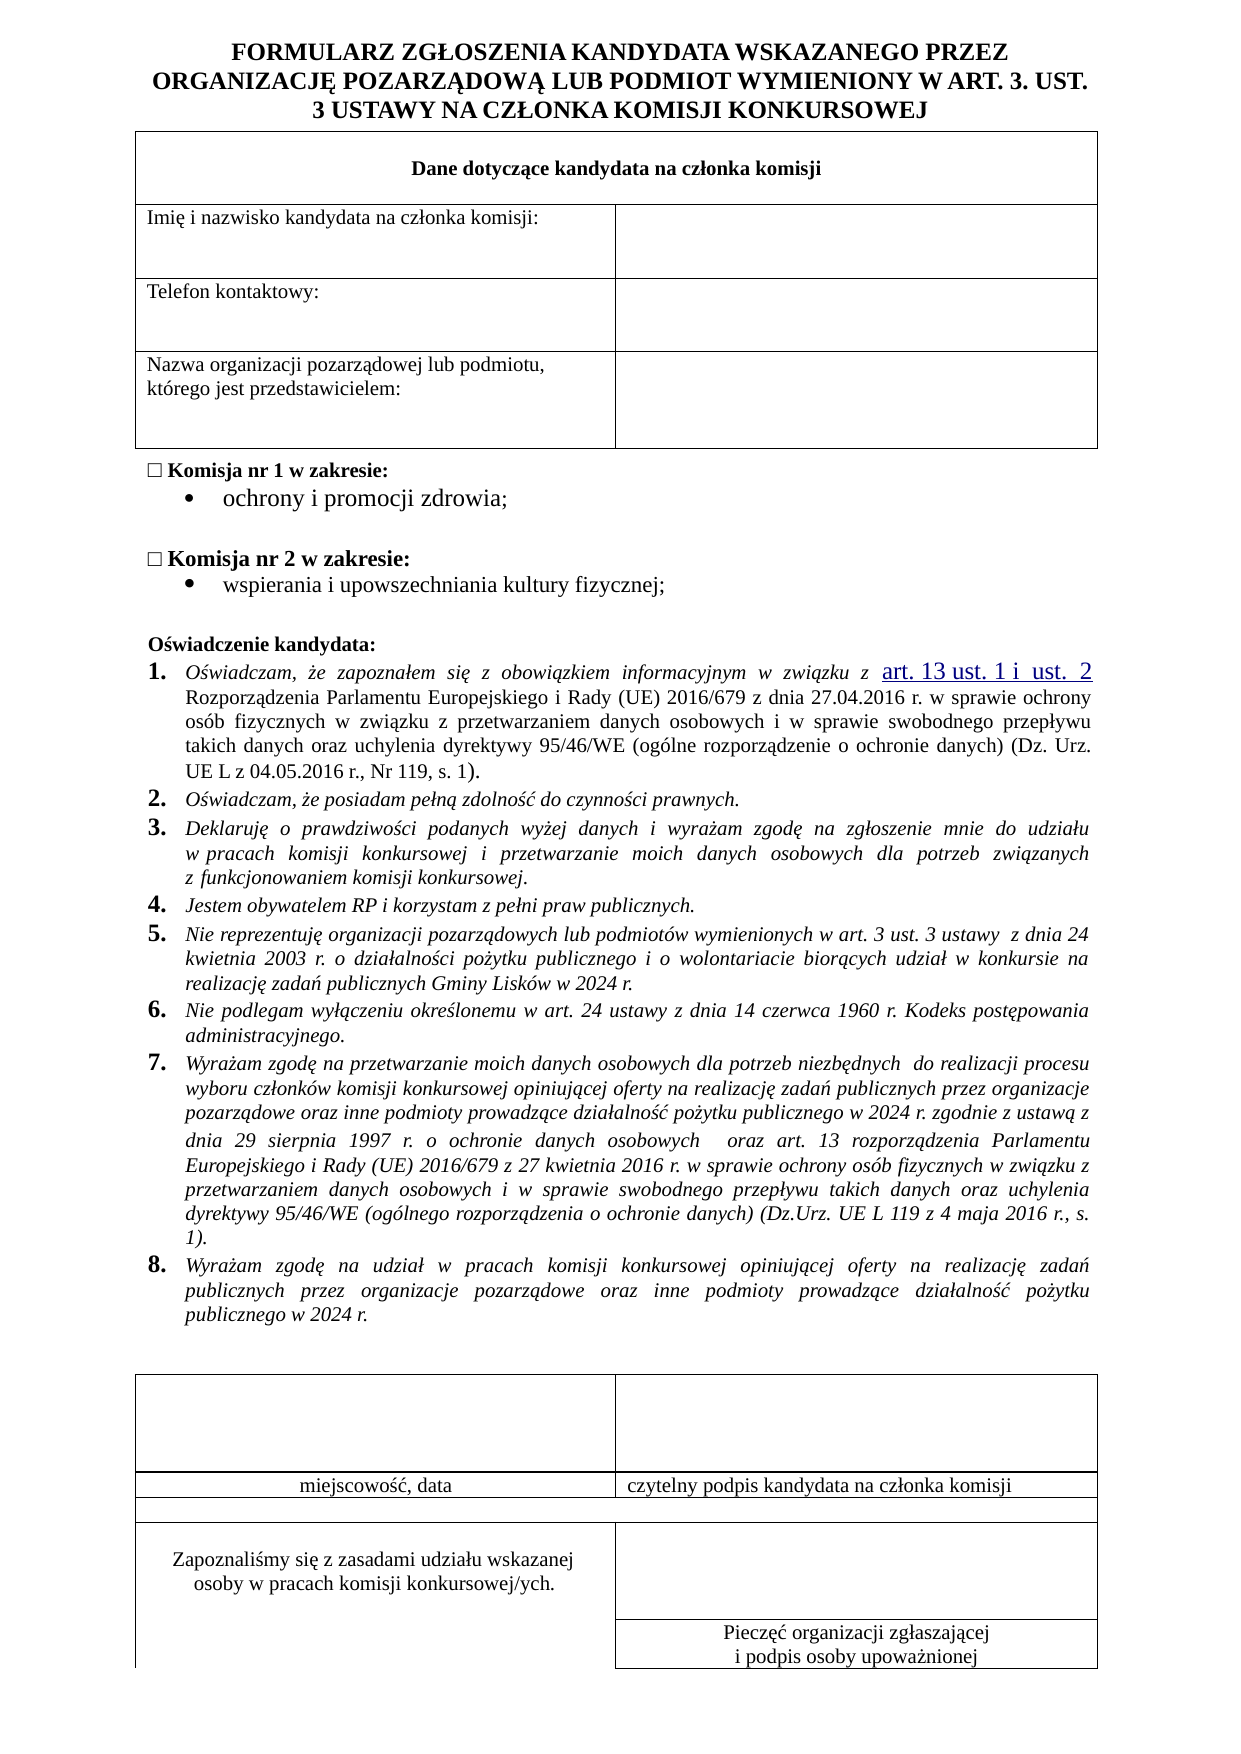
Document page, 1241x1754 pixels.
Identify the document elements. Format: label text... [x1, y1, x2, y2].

table_cell Telefon kontaktowy: [136, 279, 615, 351]
table_cell [136, 1498, 1097, 1522]
table_header Dane dotyczące kandydata na członka komisji [136, 132, 1097, 204]
list Wyrażam zgodę na przetwarzanie moich danych osobowych dla potrzeb niezbędnych do realizacji procesu wyboru członków komisji konkursowej opiniującej oferty na realizację zadań publicznych przez organizacje pozarządowe oraz inne podmioty prowadzące działalność pożytku publicznego w 2024 r. zgodnie z ustawą z dnia 29 sierpnia 1997 r. o ochronie danych osobowych oraz art. 13 rozporządzenia Parlamentu Europejskiego i Rady (UE) 2016/679 z 27 kwietnia 2016 r. w sprawie ochrony osób fizycznych w związku z przetwarzaniem danych osobowych i w sprawie swobodnego przepływu takich danych oraz uchylenia dyrektywy 95/46/WE (ogólnego rozporządzenia o ochronie danych) (Dz.Urz. UE L 119 z 4 maja 2016 r., s. 1). [148, 1047, 1093, 1249]
text Oświadczenie kandydata: [148, 632, 1093, 656]
table_header [616, 1375, 1097, 1471]
table_cell Nazwa organizacji pozarządowej lub podmiotu, którego jest przedstawicielem: [136, 352, 615, 448]
list Deklaruję o prawdziwości podanych wyżej danych i wyrażam zgodę na zgłoszenie mnie do udziału w pracach komisji konkursowej i przetwarzanie moich danych osobowych dla potrzeb związanych z funkcjonowaniem komisji konkursowej. [148, 812, 1093, 889]
table_cell Imię i nazwisko kandydata na członka komisji: [136, 205, 615, 277]
table_cell miejscowość, data [136, 1473, 615, 1497]
text □ Komisja nr 1 w zakresie: [148, 456, 1093, 483]
table_cell czytelny podpis kandydata na członka komisji [616, 1473, 1097, 1497]
text FORMULARZ ZGŁOSZENIA KANDYDATA WSKAZANEGO PRZEZ ORGANIZACJĘ POZARZĄDOWĄ LUB PODMIOT WYMIENIONY W ART. 3. UST. 3 USTAWY NA CZŁONKA KOMISJI KONKURSOWEJ [148, 37, 1093, 124]
table_cell [616, 352, 1097, 448]
list Jestem obywatelem RP i korzystam z pełni praw publicznych. [148, 889, 1093, 918]
table_cell Pieczęć organizacji zgłaszającej i podpis osoby upoważnionej [616, 1620, 1097, 1668]
list Wyrażam zgodę na udział w pracach komisji konkursowej opiniującej oferty na realizację zadań publicznych przez organizacje pozarządowe oraz inne podmioty prowadzące działalność pożytku publicznego w 2024 r. [148, 1249, 1093, 1326]
table_header [136, 1375, 615, 1471]
list wspierania i upowszechniania kultury fizycznej; [185, 571, 1093, 598]
list Oświadczam, że posiadam pełną zdolność do czynności prawnych. [148, 783, 1093, 812]
table_cell Zapoznaliśmy się z zasadami udziału wskazanej osoby w pracach komisji konkursowej/ych. [136, 1523, 615, 1668]
list Oświadczam, że zapoznałem się z obowiązkiem informacyjnym w związku z art. 13 ust. 1 i ust. 2 Rozporządzenia Parlamentu Europejskiego i Rady (UE) 2016/679 z dnia 27.04.2016 r. w sprawie ochrony osób fizycznych w związku z przetwarzaniem danych osobowych i w sprawie swobodnego przepływu takich danych oraz uchylenia dyrektywy 95/46/WE (ogólne rozporządzenie o ochronie danych) (Dz. Urz. UE L z 04.05.2016 r., Nr 119, s. 1). [148, 656, 1093, 783]
text □ Komisja nr 2 w zakresie: [148, 545, 1093, 571]
table_cell [616, 205, 1097, 277]
table_cell [616, 1523, 1097, 1619]
list Nie podlegam wyłączeniu określonemu w art. 24 ustawy z dnia 14 czerwca 1960 r. Kodeks postępowania administracyjnego. [148, 994, 1093, 1047]
list Nie reprezentuję organizacji pozarządowych lub podmiotów wymienionych w art. 3 ust. 3 ustawy z dnia 24 kwietnia 2003 r. o działalności pożytku publicznego i o wolontariacie biorących udział w konkursie na realizację zadań publicznych Gminy Lisków w 2024 r. [148, 918, 1093, 994]
list ochrony i promocji zdrowia; [185, 483, 1093, 511]
table_cell [616, 279, 1097, 351]
